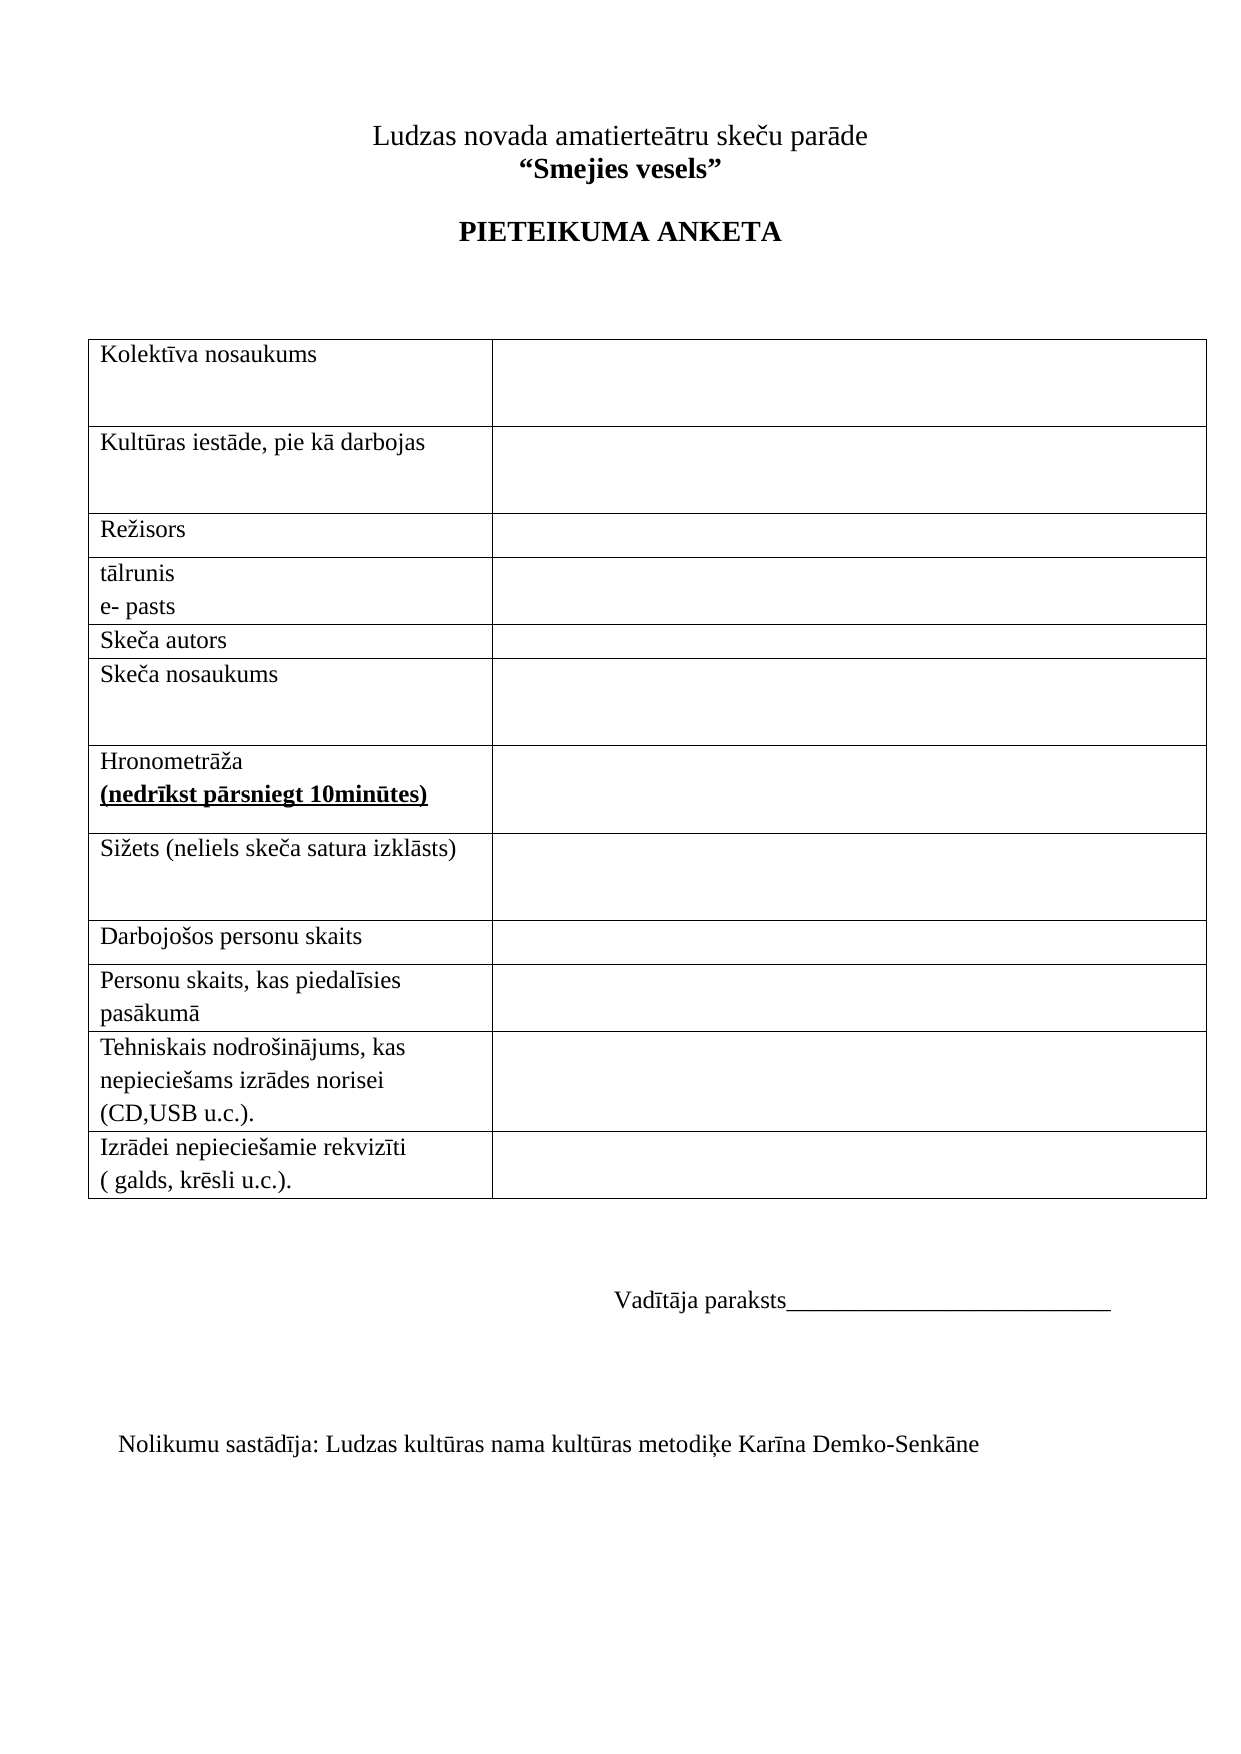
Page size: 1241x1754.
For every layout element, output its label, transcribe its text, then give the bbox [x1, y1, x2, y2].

table_cell Sižets (neliels skeča satura izklāsts) [89, 834, 492, 920]
table_cell [493, 834, 1206, 920]
text “Smejies vesels” [118, 152, 1122, 185]
table_cell [493, 558, 1206, 624]
table_cell Režisors [89, 514, 492, 557]
table_cell [493, 1132, 1206, 1198]
table_header [493, 340, 1206, 426]
text Ludzas novada amatierteātru skeču parāde [118, 118, 1122, 152]
table_cell [493, 965, 1206, 1031]
table_cell [493, 427, 1206, 513]
table_cell [493, 514, 1206, 557]
table_cell Kultūras iestāde, pie kā darbojas [89, 427, 492, 513]
table_cell tālrunis e- pasts [89, 558, 492, 624]
table_cell Skeča nosaukums [89, 659, 492, 745]
table_cell Tehniskais nodrošinājums, kas nepieciešams izrādes norisei (CD,USB u.c.). [89, 1032, 492, 1131]
table_cell [493, 659, 1206, 745]
table_cell Izrādei nepieciešamie rekvizīti ( galds, krēsli u.c.). [89, 1132, 492, 1198]
table_cell [493, 625, 1206, 658]
table_cell Hronometrāža (nedrīkst pārsniegt 10minūtes) [89, 746, 492, 832]
table_cell [493, 1032, 1206, 1131]
table_cell Skeča autors [89, 625, 492, 658]
table_cell [493, 921, 1206, 964]
text PIETEIKUMA ANKETA [118, 214, 1122, 247]
table_cell Personu skaits, kas piedalīsies pasākumā [89, 965, 492, 1031]
table_header Kolektīva nosaukums [89, 340, 492, 426]
table_cell [493, 746, 1206, 832]
table_cell Darbojošos personu skaits [89, 921, 492, 964]
